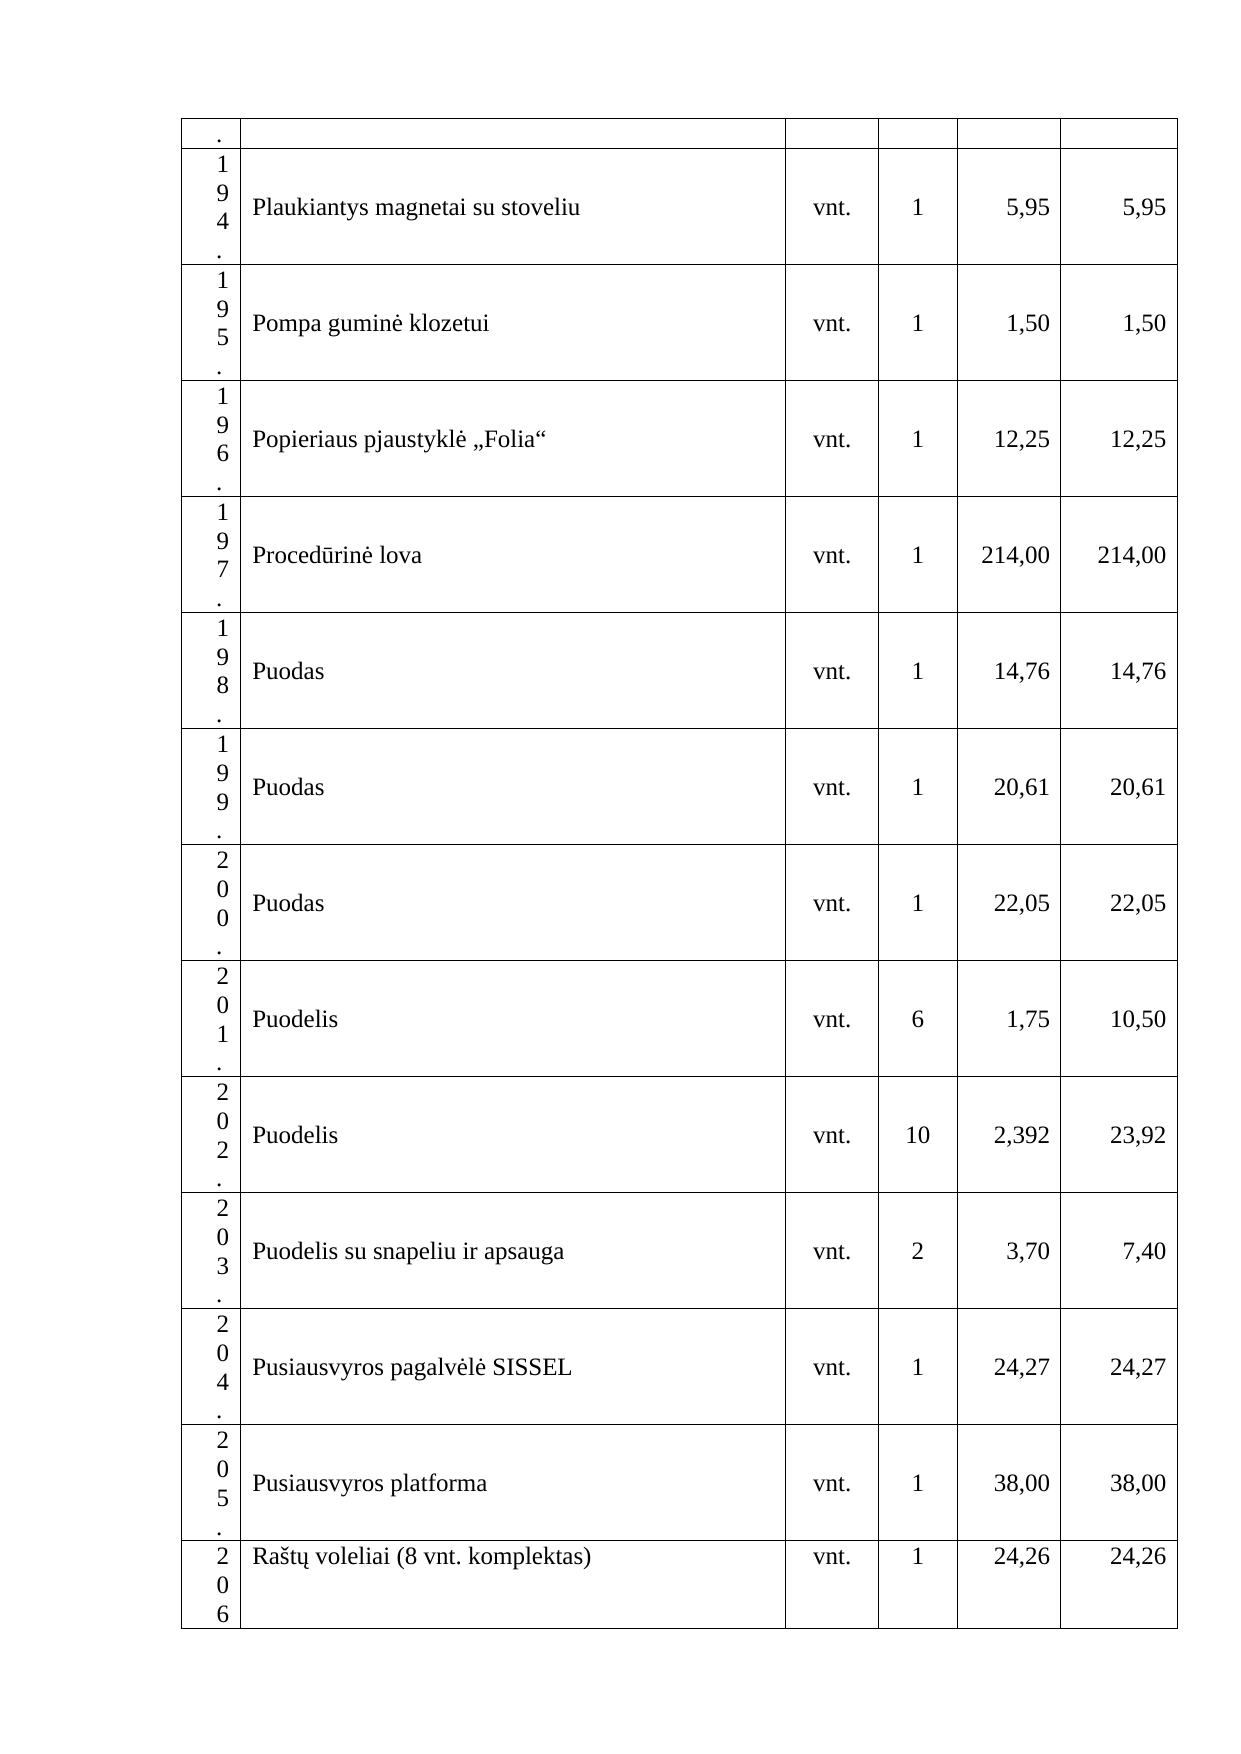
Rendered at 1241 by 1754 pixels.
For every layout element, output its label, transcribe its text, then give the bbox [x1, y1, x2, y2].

table_cell vnt. [786, 1077, 878, 1192]
table_cell 197. [182, 497, 240, 612]
table_cell 1 [879, 613, 957, 728]
table_cell 214,00 [958, 497, 1060, 612]
table_cell 10,50 [1061, 961, 1177, 1076]
table_cell vnt. [786, 845, 878, 960]
table_cell 22,05 [958, 845, 1060, 960]
table_cell . [182, 119, 240, 148]
table_cell 204. [182, 1309, 240, 1424]
table_cell 1,50 [958, 265, 1060, 380]
table_cell vnt. [786, 497, 878, 612]
table_cell 22,05 [1061, 845, 1177, 960]
table_cell 12,25 [1061, 381, 1177, 496]
table_cell 1 [879, 381, 957, 496]
table_cell 1 [879, 845, 957, 960]
table_cell 6 [879, 961, 957, 1076]
table_cell 214,00 [1061, 497, 1177, 612]
table_cell 1 [879, 729, 957, 844]
table_cell Pusiausvyros platforma [241, 1425, 785, 1540]
table_cell 198. [182, 613, 240, 728]
table_cell 5,95 [1061, 149, 1177, 264]
table_cell Plaukiantys magnetai su stoveliu [241, 149, 785, 264]
table_cell 195. [182, 265, 240, 380]
table_cell 199. [182, 729, 240, 844]
table_cell vnt. [786, 149, 878, 264]
table_cell 1,75 [958, 961, 1060, 1076]
table_cell [879, 119, 957, 148]
table_cell 1 [879, 497, 957, 612]
table_cell 14,76 [958, 613, 1060, 728]
table_cell Puodelis su snapeliu ir apsauga [241, 1193, 785, 1308]
table_cell 3,70 [958, 1193, 1060, 1308]
table_cell vnt. [786, 381, 878, 496]
table_cell [241, 119, 785, 148]
table_cell vnt. [786, 613, 878, 728]
table_cell 202. [182, 1077, 240, 1192]
table_cell 20,61 [1061, 729, 1177, 844]
table_cell Pompa guminė klozetui [241, 265, 785, 380]
table_cell 12,25 [958, 381, 1060, 496]
table_cell Puodelis [241, 1077, 785, 1192]
table_cell 38,00 [958, 1425, 1060, 1540]
table_cell 24,27 [958, 1309, 1060, 1424]
table_cell [786, 119, 878, 148]
table_cell 1 [879, 1541, 957, 1628]
table_cell 14,76 [1061, 613, 1177, 728]
table_cell vnt. [786, 1541, 878, 1628]
table_cell Puodas [241, 845, 785, 960]
table_cell Puodas [241, 729, 785, 844]
table_cell 5,95 [958, 149, 1060, 264]
table_cell 1 [879, 1425, 957, 1540]
table_cell 206 [182, 1541, 240, 1628]
table_cell Pusiausvyros pagalvėlė SISSEL [241, 1309, 785, 1424]
table_cell 196. [182, 381, 240, 496]
table_cell 1,50 [1061, 265, 1177, 380]
table_cell 205. [182, 1425, 240, 1540]
table_cell Puodelis [241, 961, 785, 1076]
table_cell vnt. [786, 729, 878, 844]
table_cell Procedūrinė lova [241, 497, 785, 612]
table_cell 20,61 [958, 729, 1060, 844]
table_cell Raštų voleliai (8 vnt. komplektas) [241, 1541, 785, 1628]
table_cell 2,392 [958, 1077, 1060, 1192]
table_cell 1 [879, 265, 957, 380]
table_cell vnt. [786, 1193, 878, 1308]
table_cell 194. [182, 149, 240, 264]
table_cell 24,26 [958, 1541, 1060, 1628]
table_cell 24,26 [1061, 1541, 1177, 1628]
table_cell 203. [182, 1193, 240, 1308]
table_cell vnt. [786, 1425, 878, 1540]
table_cell [1061, 119, 1177, 148]
table_cell Popieriaus pjaustyklė „Folia“ [241, 381, 785, 496]
table_cell vnt. [786, 1309, 878, 1424]
table_cell 24,27 [1061, 1309, 1177, 1424]
table_cell 200. [182, 845, 240, 960]
table_cell [958, 119, 1060, 148]
table_cell 10 [879, 1077, 957, 1192]
table_cell Puodas [241, 613, 785, 728]
table_cell vnt. [786, 265, 878, 380]
table_cell 2 [879, 1193, 957, 1308]
table_cell 1 [879, 149, 957, 264]
table_cell 7,40 [1061, 1193, 1177, 1308]
table_cell 201. [182, 961, 240, 1076]
table_cell 1 [879, 1309, 957, 1424]
table_cell 23,92 [1061, 1077, 1177, 1192]
table_cell 38,00 [1061, 1425, 1177, 1540]
table_cell vnt. [786, 961, 878, 1076]
